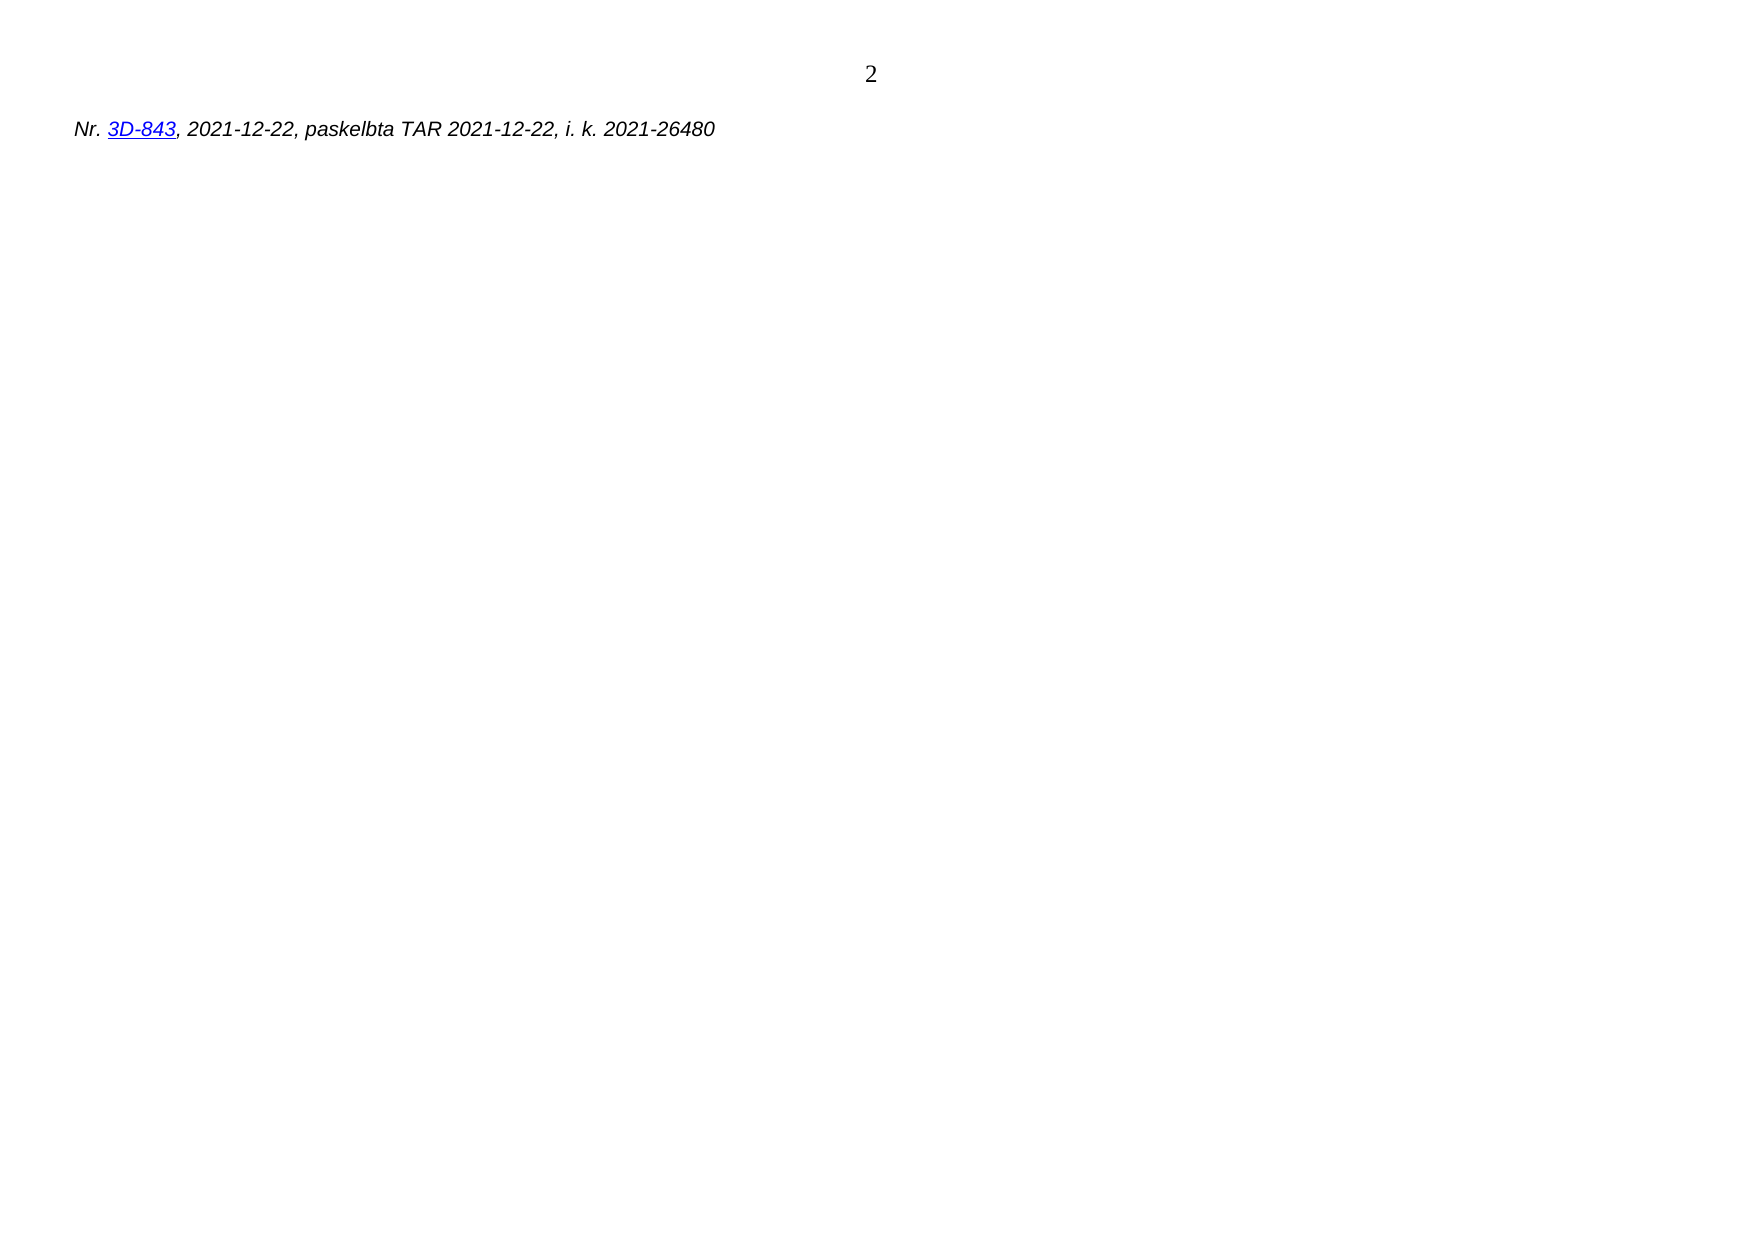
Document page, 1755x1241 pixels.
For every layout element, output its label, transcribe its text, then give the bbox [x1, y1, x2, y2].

text Nr. 3D-843, 2021-12-22, paskelbta TAR 2021-12-22, i. k. 2021-26480 [74, 117, 1668, 141]
